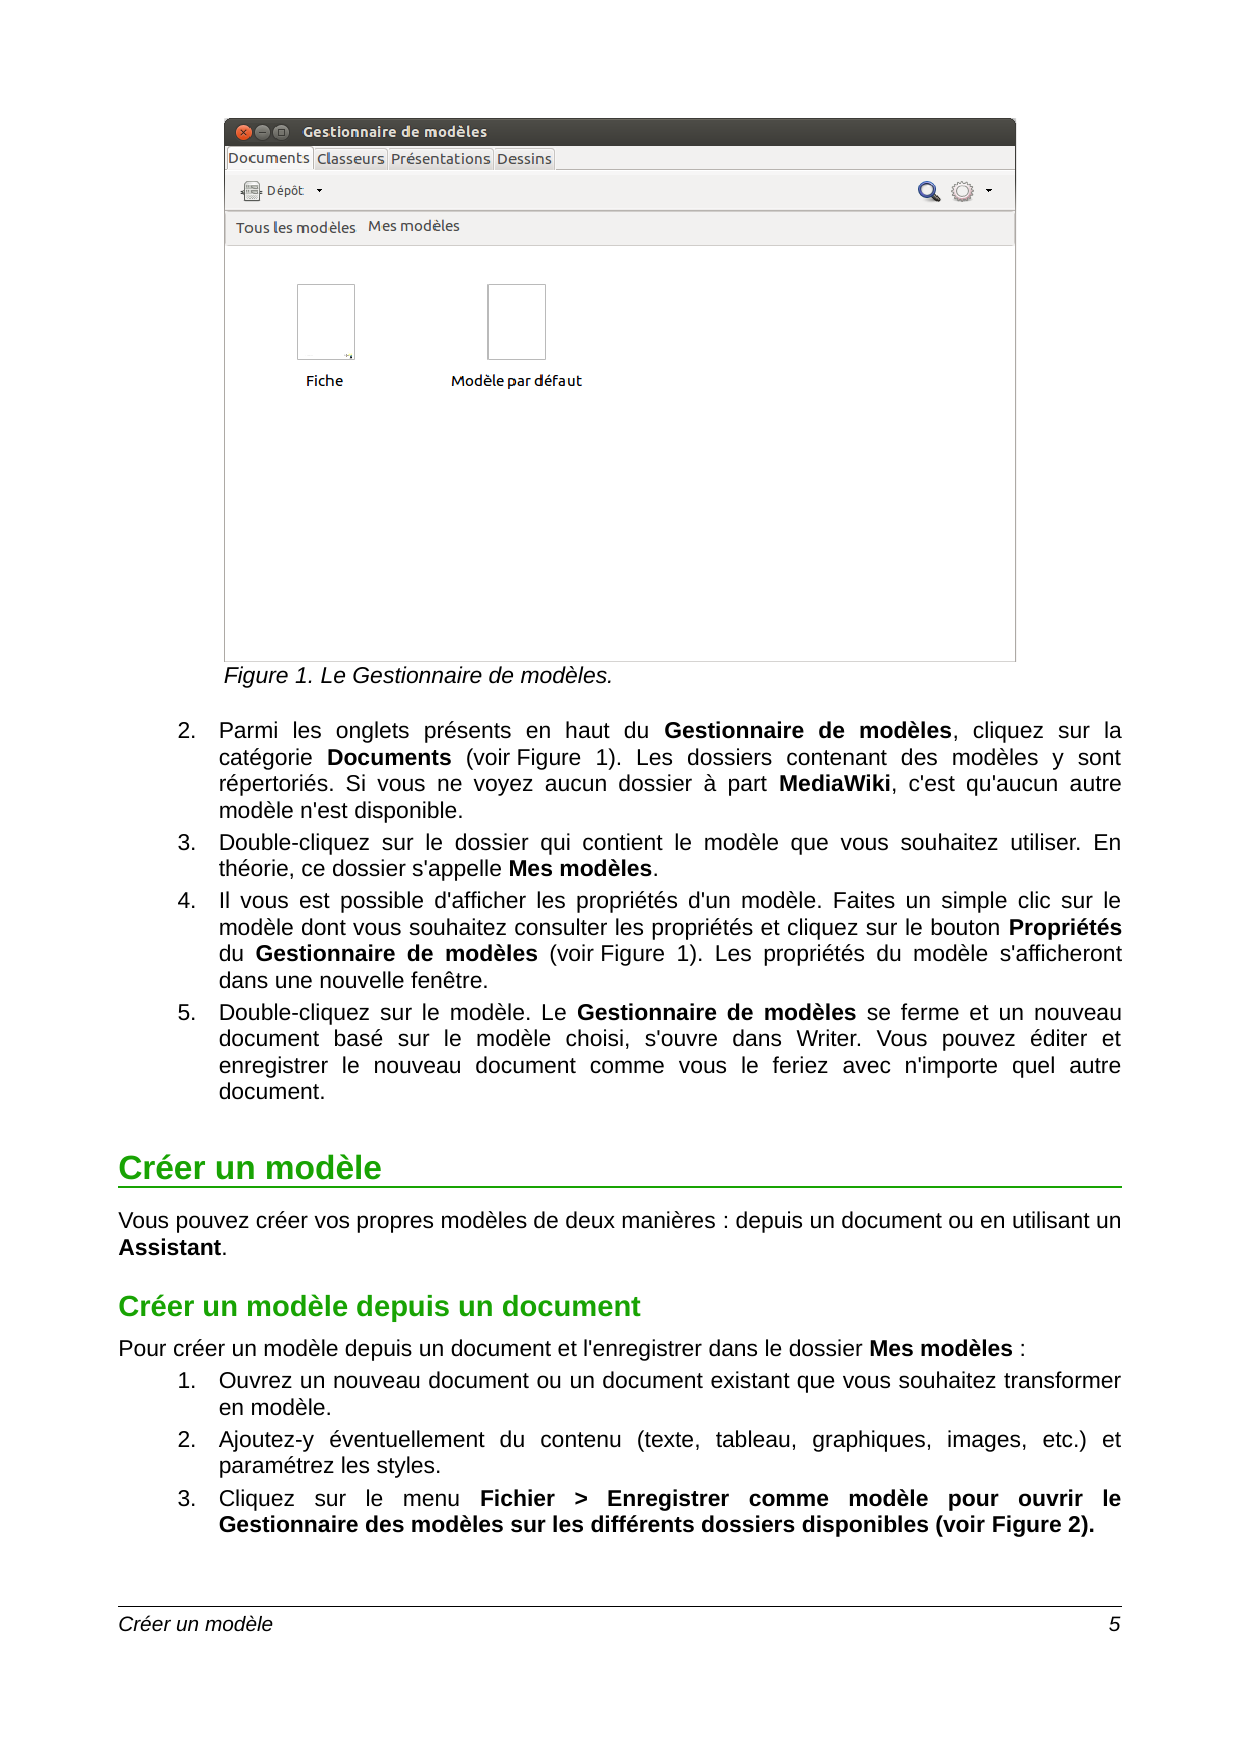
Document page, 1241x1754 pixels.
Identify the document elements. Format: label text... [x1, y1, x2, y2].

list Ajoutez-y éventuellement du contenu (texte, tableau, graphiques, images, etc.) et paramétrez les styles. [177, 1426, 1122, 1479]
subtitle Créer un modèle depuis un document [118, 1289, 1122, 1323]
list Double-cliquez sur le dossier qui contient le modèle que vous souhaitez utiliser. En théorie, ce dossier s'appelle Mes modèles. [177, 829, 1122, 882]
list Double-cliquez sur le modèle. Le Gestionnaire de modèles se ferme et un nouveau document basé sur le modèle choisi, s'ouvre dans Writer. Vous pouvez éditer et enregistrer le nouveau document comme vous le feriez avec n'importe quel autre document. [177, 999, 1122, 1104]
list Ouvrez un nouveau document ou un document existant que vous souhaitez transformer en modèle. [177, 1367, 1122, 1420]
subtitle Créer un modèle [118, 1148, 1122, 1186]
list Il vous est possible d'afficher les propriétés d'un modèle. Faites un simple clic sur le modèle dont vous souhaitez consulter les propriétés et cliquez sur le bouton Propriétés du Gestionnaire de modèles (voir Figure 1). Les propriétés du modèle s'afficheront dans une nouvelle fenêtre. [177, 887, 1122, 993]
picture [224, 118, 1017, 662]
subtitle Vous pouvez créer vos propres modèles de deux manières : depuis un document ou en utilisant un Assistant. [118, 1207, 1122, 1260]
list Cliquez sur le menu Fichier > Enregistrer comme modèle pour ouvrir le Gestionnaire des modèles sur les différents dossiers disponibles (voir Figure 2). [177, 1484, 1122, 1537]
subtitle Pour créer un modèle depuis un document et l'enregistrer dans le dossier Mes modèles : [118, 1335, 1122, 1361]
list Parmi les onglets présents en haut du Gestionnaire de modèles, cliquez sur la catégorie Documents (voir Figure 1). Les dossiers contenant des modèles y sont répertoriés. Si vous ne voyez aucun dossier à part MediaWiki, c'est qu'aucun autre modèle n'est disponible. [177, 717, 1122, 823]
text Figure 1. Le Gestionnaire de modèles. [223, 118, 1017, 688]
